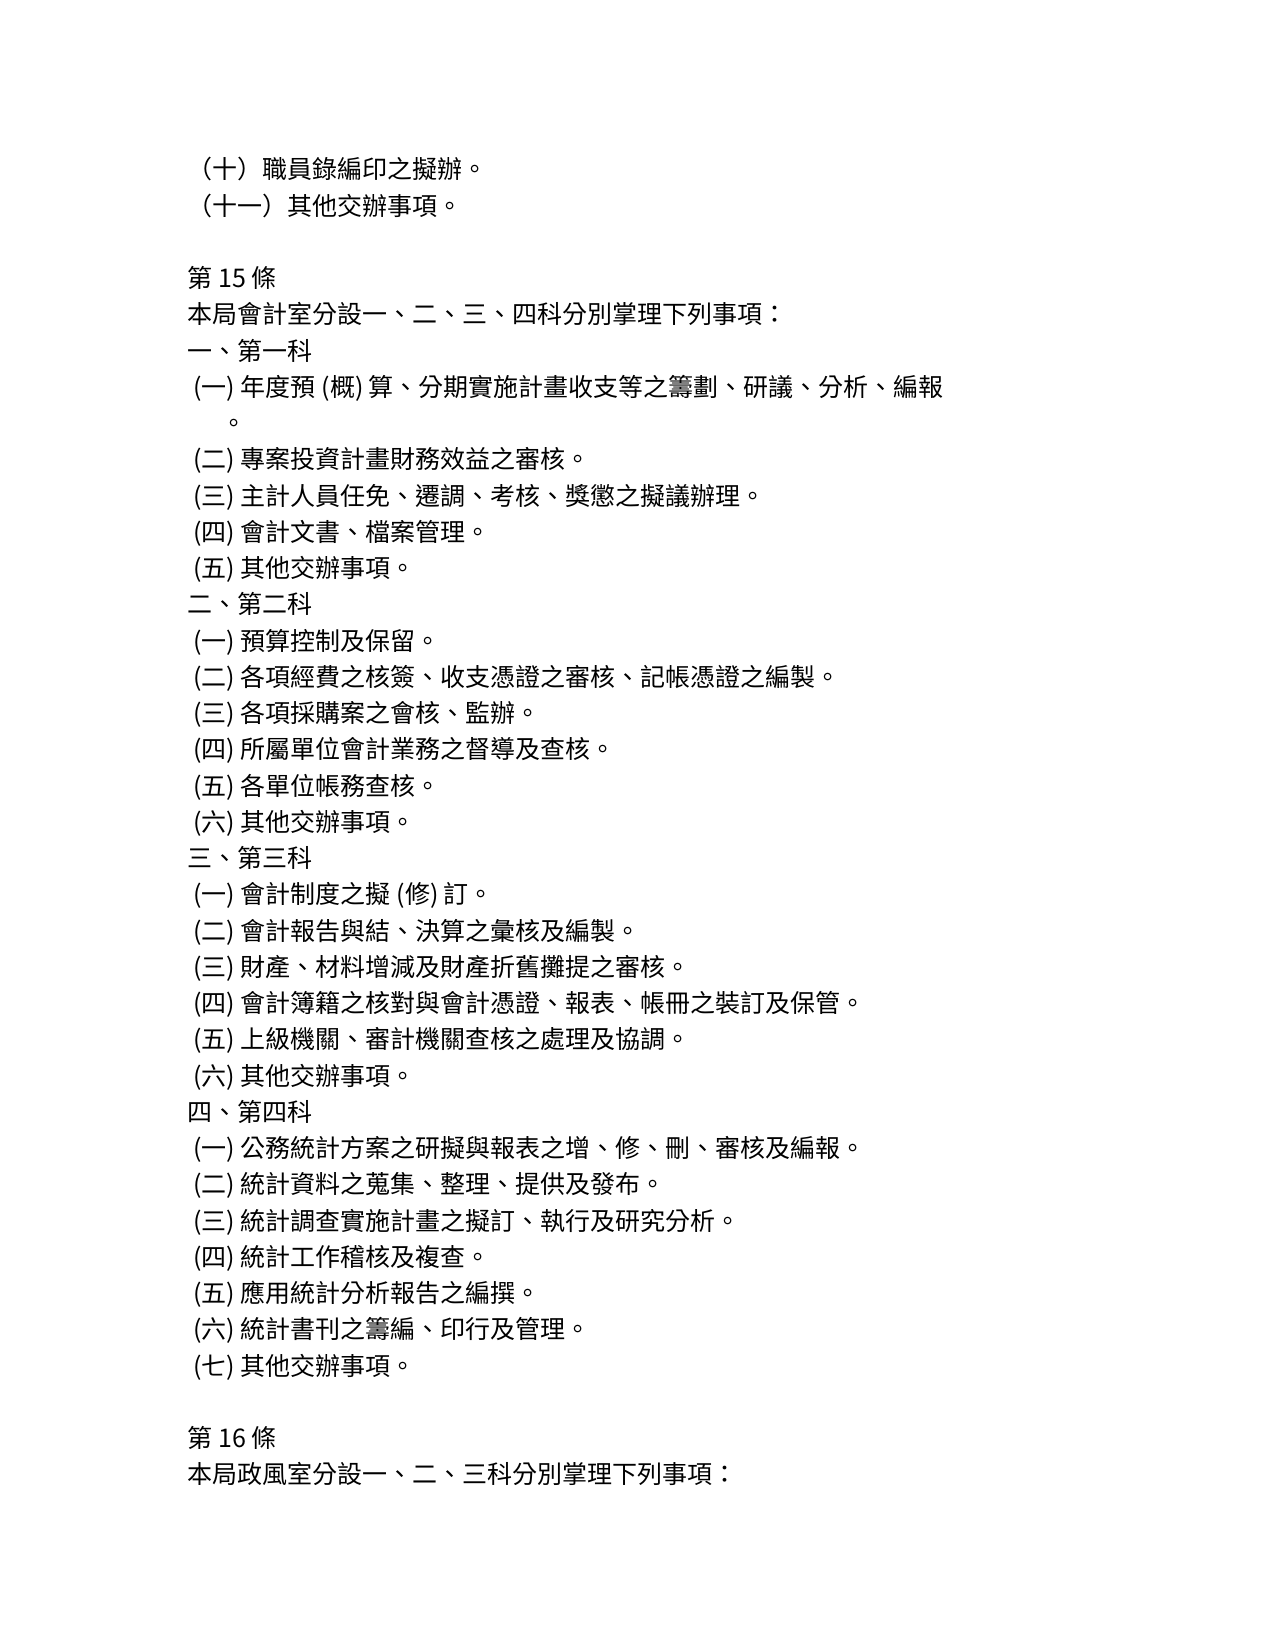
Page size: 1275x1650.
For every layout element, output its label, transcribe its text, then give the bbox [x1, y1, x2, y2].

text (三) 財產、材料增減及財產折舊攤提之審核。 [187, 947, 1087, 984]
text (一) 公務統計方案之研擬與報表之增、修、刪、審核及編報。 [187, 1129, 1087, 1165]
text （十一）其他交辦事項。 [187, 186, 1087, 222]
text (一) 年度預 (概) 算、分期實施計畫收支等之籌劃、研議、分析、編報 [187, 367, 1087, 404]
text (二) 各項經費之核簽、收支憑證之審核、記帳憑證之編製。 [187, 657, 1087, 694]
text (一) 預算控制及保留。 [187, 621, 1087, 657]
text (四) 所屬單位會計業務之督導及查核。 [187, 730, 1087, 766]
text (二) 統計資料之蒐集、整理、提供及發布。 [187, 1165, 1087, 1201]
text (四) 會計文書、檔案管理。 [187, 512, 1087, 549]
text (五) 上級機關、審計機關查核之處理及協調。 [187, 1020, 1087, 1056]
text (三) 統計調查實施計畫之擬訂、執行及研究分析。 [187, 1201, 1087, 1237]
text (六) 其他交辦事項。 [187, 1056, 1087, 1092]
text (四) 會計簿籍之核對與會計憑證、報表、帳冊之裝訂及保管。 [187, 984, 1087, 1020]
text (七) 其他交辦事項。 [187, 1346, 1087, 1382]
text 。 [187, 404, 1087, 440]
text 第 16 條 [187, 1419, 1087, 1455]
text 四、第四科 [187, 1092, 1087, 1129]
text (三) 各項採購案之會核、監辦。 [187, 694, 1087, 730]
text 本局會計室分設一、二、三、四科分別掌理下列事項： [187, 295, 1087, 331]
text (六) 統計書刊之籌編、印行及管理。 [187, 1310, 1087, 1346]
text (六) 其他交辦事項。 [187, 802, 1087, 839]
text 第 15 條 [187, 259, 1087, 295]
text （十）職員錄編印之擬辦。 [187, 150, 1087, 186]
text (五) 其他交辦事項。 [187, 549, 1087, 585]
text (五) 應用統計分析報告之編撰。 [187, 1274, 1087, 1310]
text (二) 專案投資計畫財務效益之審核。 [187, 440, 1087, 476]
text 本局政風室分設一、二、三科分別掌理下列事項： [187, 1455, 1087, 1491]
text (三) 主計人員任免、遷調、考核、獎懲之擬議辦理。 [187, 476, 1087, 512]
text 二、第二科 [187, 585, 1087, 621]
text 三、第三科 [187, 839, 1087, 875]
text (五) 各單位帳務查核。 [187, 766, 1087, 802]
text (四) 統計工作稽核及複查。 [187, 1237, 1087, 1274]
text (一) 會計制度之擬 (修) 訂。 [187, 875, 1087, 911]
text 一、第一科 [187, 331, 1087, 367]
text (二) 會計報告與結、決算之彙核及編製。 [187, 911, 1087, 947]
